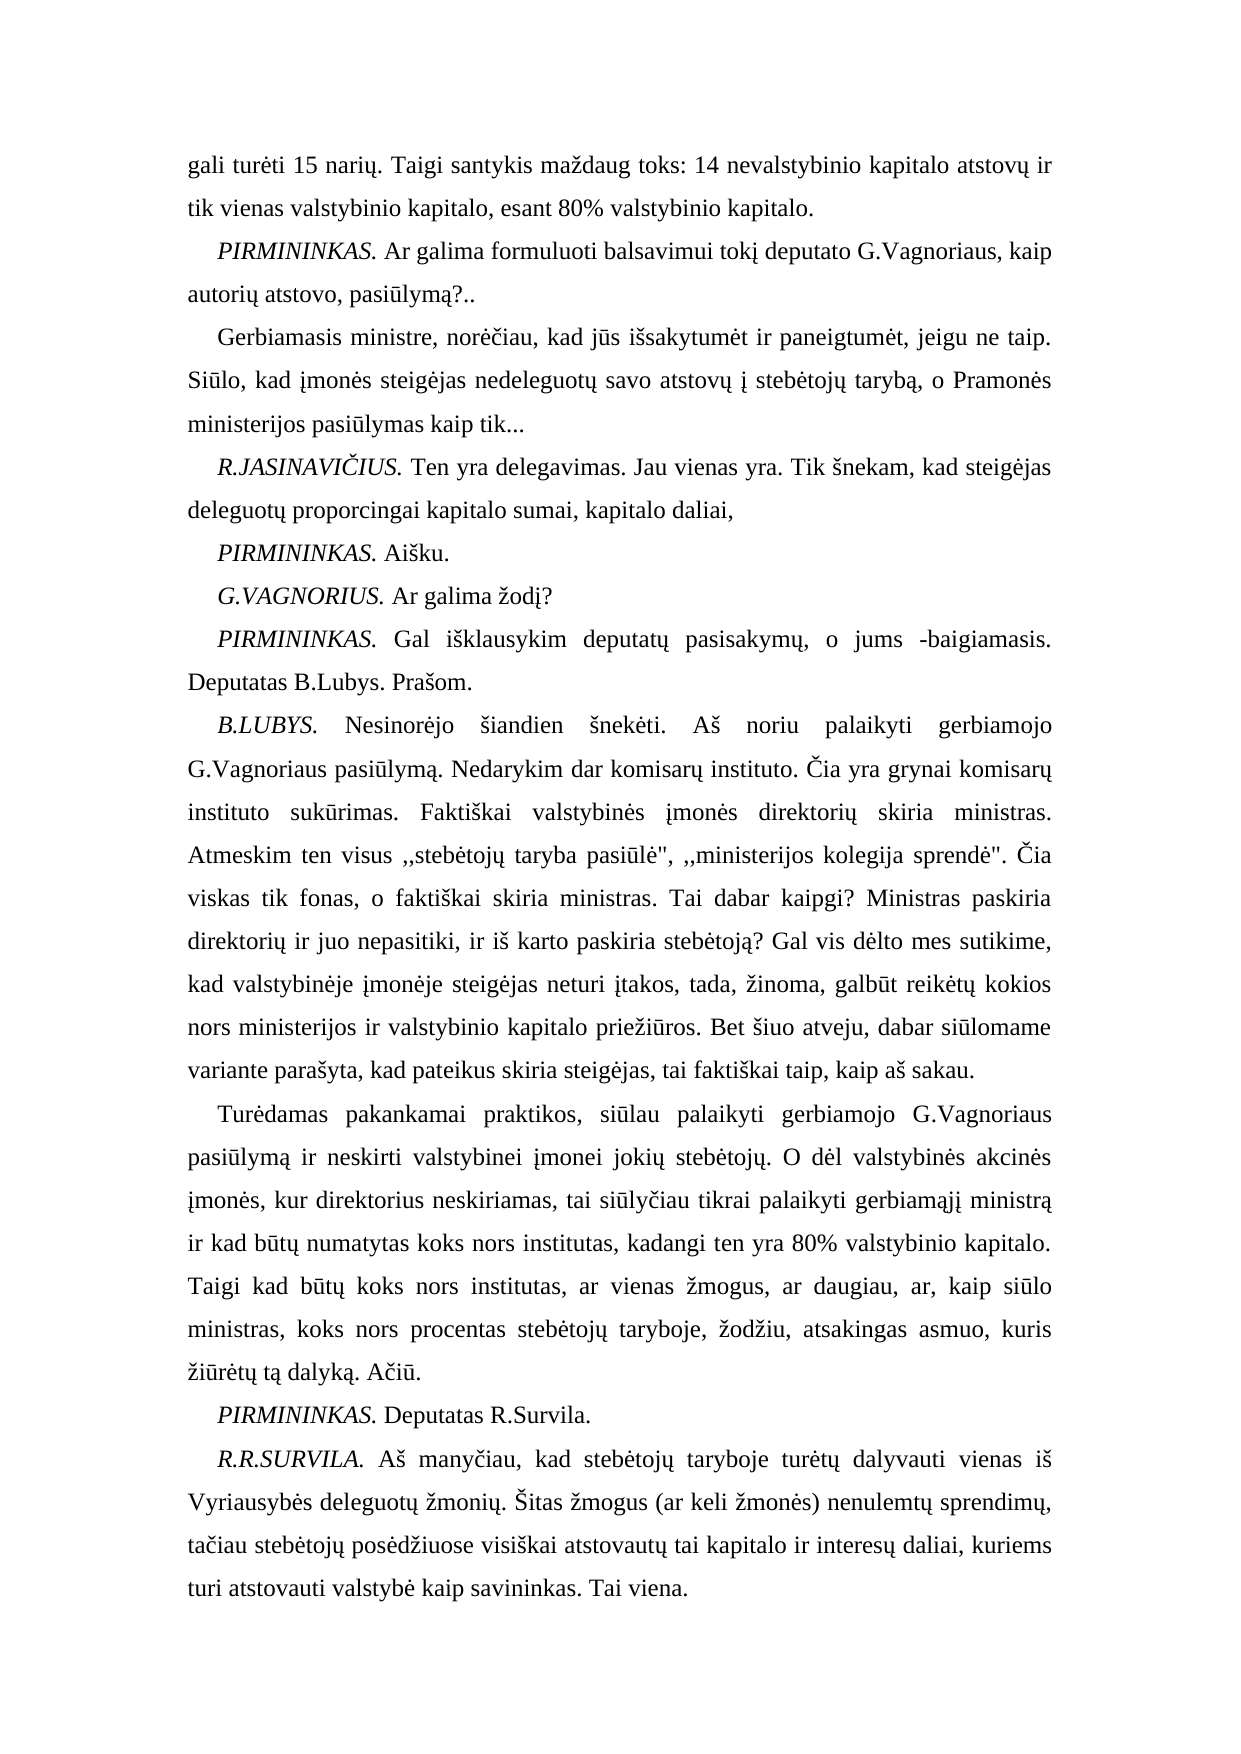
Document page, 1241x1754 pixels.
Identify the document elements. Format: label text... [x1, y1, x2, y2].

text Pirmininkas. Ar galima formuluoti balsavimui tokį deputato G.Vagnoriaus, kaip autorių atstovo, pasiūlymą?.. [187, 236, 1053, 308]
text R.R.SURVILA. Aš manyčiau, kad stebėtojų taryboje turėtų dalyvauti vienas iš Vyriausybės deleguotų žmonių. Šitas žmogus (ar keli žmonės) nenulemtų sprendimų, tačiau stebėtojų posėdžiuose visiškai atstovautų tai kapitalo ir interesų daliai, kuriems turi atstovauti valstybė kaip savininkas. Tai viena. [187, 1444, 1053, 1602]
text PIRMININKAS. Deputatas R.Survila. [187, 1401, 1053, 1429]
text G.VAGNORIUS. Ar galima žodį? [187, 581, 1053, 610]
text Turėdamas pakankamai praktikos, siūlau palaikyti gerbiamojo G.Vagnoriaus pasiūlymą ir neskirti valstybinei įmonei jokių stebėtojų. O dėl valstybinės akcinės įmonės, kur direktorius neskiriamas, tai siūlyčiau tikrai palaikyti gerbiamąjį ministrą ir kad būtų numatytas koks nors institutas, kadangi ten yra 80% valstybinio kapitalo. Taigi kad būtų koks nors institutas, ar vienas žmogus, ar daugiau, ar, kaip siūlo ministras, koks nors procentas stebėtojų taryboje, žodžiu, atsakingas asmuo, kuris žiūrėtų tą dalyką. Ačiū. [187, 1099, 1053, 1386]
text PIRMININKAS. Aišku. [187, 538, 1053, 567]
text gali turėti 15 narių. Taigi santykis maždaug toks: 14 nevalstybinio kapitalo atstovų ir tik vienas valstybinio kapitalo, esant 80% valstybinio kapitalo. [187, 150, 1053, 222]
text Gerbiamasis ministre, norėčiau, kad jūs išsakytumėt ir paneigtumėt, jeigu ne taip. Siūlo, kad įmonės steigėjas nedeleguotų savo atstovų į stebėtojų tarybą, o Pramonės ministerijos pasiūlymas kaip tik... [187, 322, 1053, 437]
text PIRMININKAS. Gal išklausykim deputatų pasisakymų, o jums -baigiamasis. Deputatas B.Lubys. Prašom. [187, 624, 1053, 696]
text R.JASINAVIČIUS. Ten yra delegavimas. Jau vienas yra. Tik šnekam, kad steigėjas deleguotų proporcingai kapitalo sumai, kapitalo daliai, [187, 452, 1053, 524]
text B.LUBYS. Nesinorėjo šiandien šnekėti. Aš noriu palaikyti gerbiamojo G.Vagnoriaus pasiūlymą. Nedarykim dar komisarų instituto. Čia yra grynai komisarų instituto sukūrimas. Faktiškai valstybinės įmonės direktorių skiria ministras. Atmeskim ten visus ,,stebėtojų taryba pasiūlė", ,,ministerijos kolegija sprendė". Čia viskas tik fonas, o faktiškai skiria ministras. Tai dabar kaipgi? Ministras paskiria direktorių ir juo nepasitiki, ir iš karto paskiria stebėtoją? Gal vis dėlto mes sutikime, kad valstybinėje įmonėje steigėjas neturi įtakos, tada, žinoma, galbūt reikėtų kokios nors ministerijos ir valstybinio kapitalo priežiūros. Bet šiuo atveju, dabar siūlomame variante parašyta, kad pateikus skiria steigėjas, tai faktiškai taip, kaip aš sakau. [187, 711, 1053, 1084]
